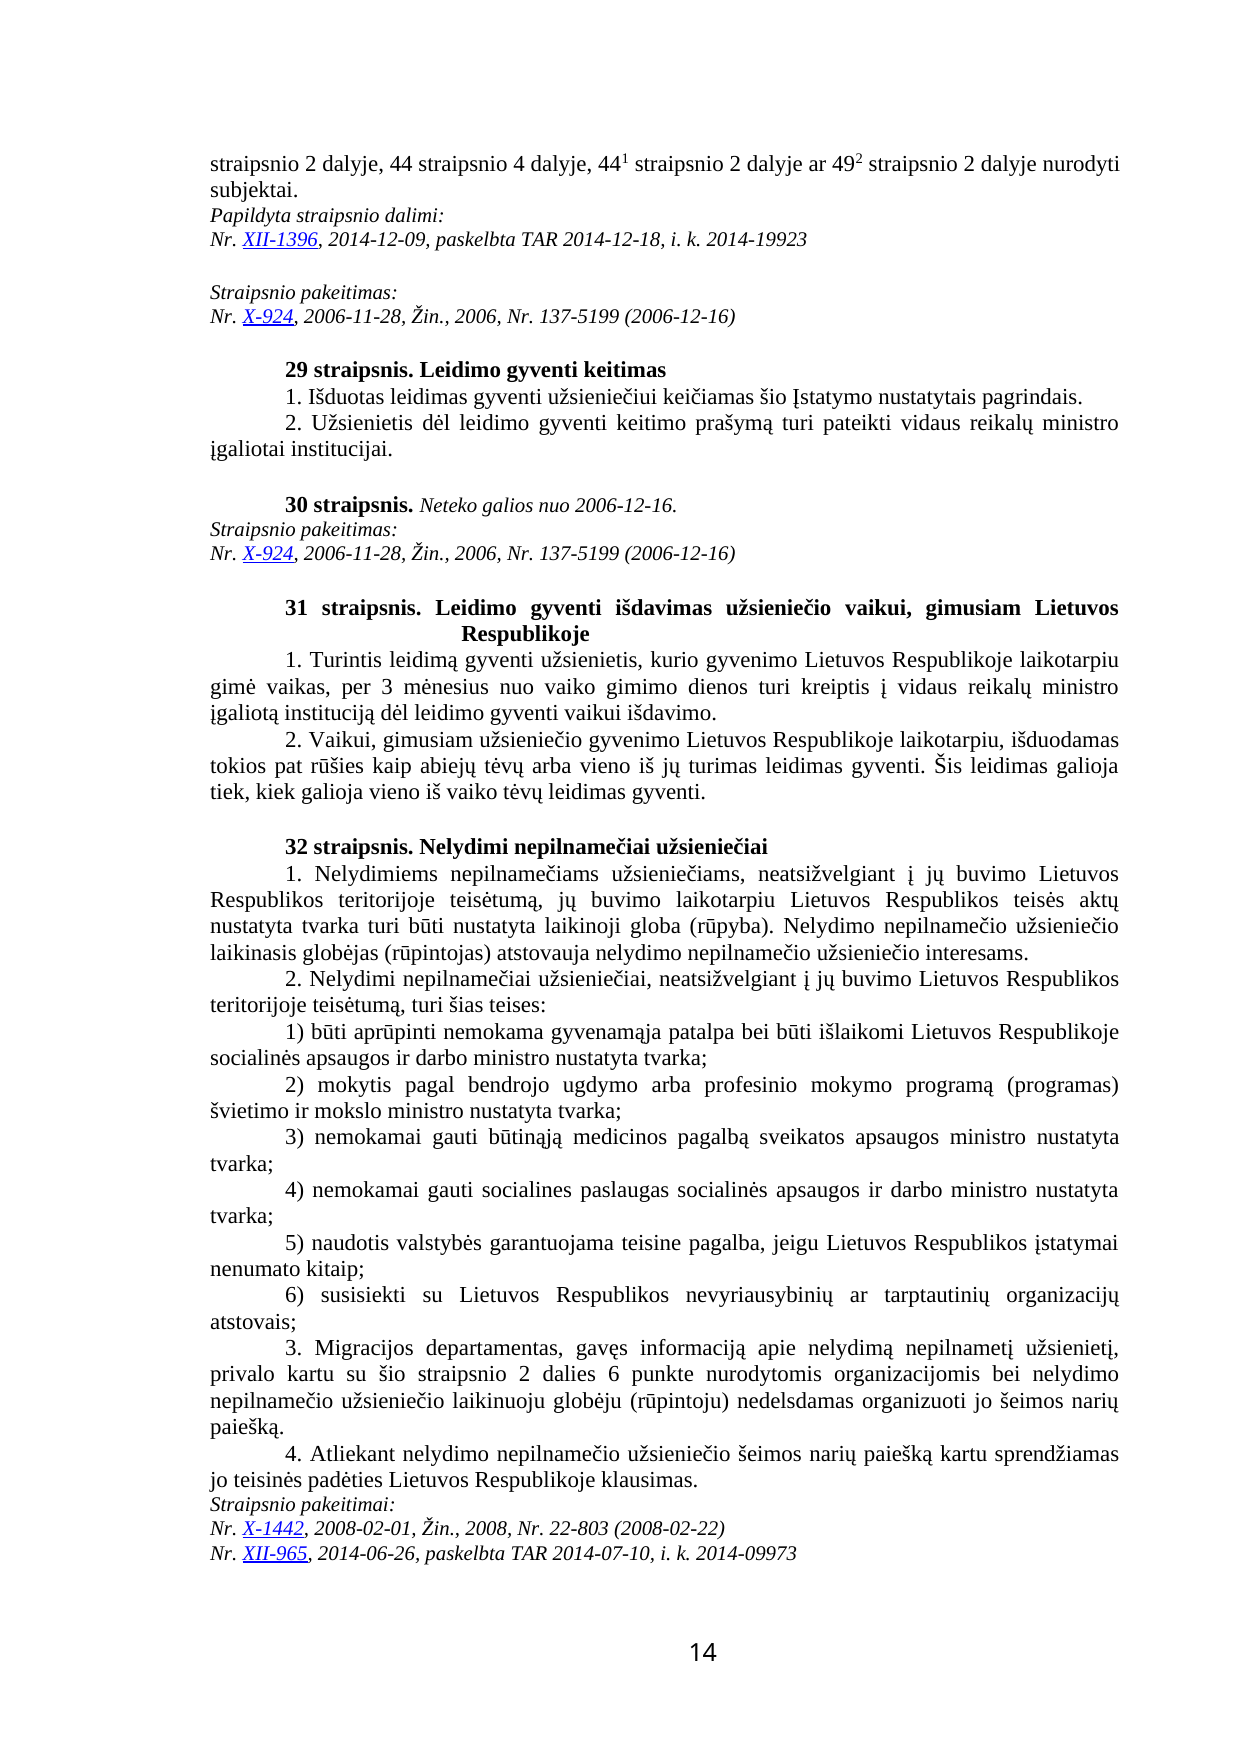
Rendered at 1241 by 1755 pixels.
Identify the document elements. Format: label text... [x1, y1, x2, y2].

text 1. Išduotas leidimas gyventi užsieniečiui keičiamas šio Įstatymo nustatytais pagrindais. [210, 383, 1120, 409]
text Nr. XII-965, 2014-06-26, paskelbta TAR 2014-07-10, i. k. 2014-09973 [210, 1540, 1120, 1564]
text 30 straipsnis. Neteko galios nuo 2006-12-16. [210, 491, 1120, 517]
text 2. Užsienietis dėl leidimo gyventi keitimo prašymą turi pateikti vidaus reikalų ministro įgaliotai institucijai. [210, 409, 1120, 462]
text 32 straipsnis. Nelydimi nepilnamečiai užsieniečiai [210, 833, 1120, 860]
text Nr. X-924, 2006-11-28, Žin., 2006, Nr. 137-5199 (2006-12-16) [210, 541, 1120, 565]
text 3. Migracijos departamentas, gavęs informaciją apie nelydimą nepilnametį užsienietį, privalo kartu su šio straipsnio 2 dalies 6 punkte nurodytomis organizacijomis bei nelydimo nepilnamečio užsieniečio laikinuoju globėju (rūpintoju) nedelsdamas organizuoti jo šeimos narių paiešką. [210, 1334, 1120, 1439]
text 2. Nelydimi nepilnamečiai užsieniečiai, neatsižvelgiant į jų buvimo Lietuvos Respublikos teritorijoje teisėtumą, turi šias teises: [210, 965, 1120, 1018]
text 2. Vaikui, gimusiam užsieniečio gyvenimo Lietuvos Respublikoje laikotarpiu, išduodamas tokios pat rūšies kaip abiejų tėvų arba vieno iš jų turimas leidimas gyventi. Šis leidimas galioja tiek, kiek galioja vieno iš vaiko tėvų leidimas gyventi. [210, 726, 1120, 805]
text 31 straipsnis. Leidimo gyventi išdavimas užsieniečio vaikui, gimusiam Lietuvos Respublikoje [285, 594, 1120, 647]
text 29 straipsnis. Leidimo gyventi keitimas [210, 356, 1120, 383]
text Straipsnio pakeitimas: [210, 517, 1120, 541]
text 4) nemokamai gauti socialines paslaugas socialinės apsaugos ir darbo ministro nustatyta tvarka; [210, 1176, 1120, 1229]
text 6) susisiekti su Lietuvos Respublikos nevyriausybinių ar tarptautinių organizacijų atstovais; [210, 1281, 1120, 1334]
text 1) būti aprūpinti nemokama gyvenamąja patalpa bei būti išlaikomi Lietuvos Respublikoje socialinės apsaugos ir darbo ministro nustatyta tvarka; [210, 1018, 1120, 1071]
text 4. Atliekant nelydimo nepilnamečio užsieniečio šeimos narių paiešką kartu sprendžiamas jo teisinės padėties Lietuvos Respublikoje klausimas. [210, 1439, 1120, 1492]
text Nr. X-1442, 2008-02-01, Žin., 2008, Nr. 22-803 (2008-02-22) [210, 1516, 1120, 1540]
text Papildyta straipsnio dalimi: [210, 203, 1120, 227]
text 5) naudotis valstybės garantuojama teisine pagalba, jeigu Lietuvos Respublikos įstatymai nenumato kitaip; [210, 1229, 1120, 1281]
text Straipsnio pakeitimai: [210, 1492, 1120, 1516]
text 2) mokytis pagal bendrojo ugdymo arba profesinio mokymo programą (programas) švietimo ir mokslo ministro nustatyta tvarka; [210, 1071, 1120, 1123]
text 1. Nelydimiems nepilnamečiams užsieniečiams, neatsižvelgiant į jų buvimo Lietuvos Respublikos teritorijoje teisėtumą, jų buvimo laikotarpiu Lietuvos Respublikos teisės aktų nustatyta tvarka turi būti nustatyta laikinoji globa (rūpyba). Nelydimo nepilnamečio užsieniečio laikinasis globėjas (rūpintojas) atstovauja nelydimo nepilnamečio užsieniečio interesams. [210, 860, 1120, 965]
text 1. Turintis leidimą gyventi užsienietis, kurio gyvenimo Lietuvos Respublikoje laikotarpiu gimė vaikas, per 3 mėnesius nuo vaiko gimimo dienos turi kreiptis į vidaus reikalų ministro įgaliotą instituciją dėl leidimo gyventi vaikui išdavimo. [210, 647, 1120, 726]
text 3) nemokamai gauti būtinąją medicinos pagalbą sveikatos apsaugos ministro nustatyta tvarka; [210, 1123, 1120, 1176]
text Straipsnio pakeitimas: [210, 279, 1120, 304]
text straipsnio 2 dalyje, 44 straipsnio 4 dalyje, 441 straipsnio 2 dalyje ar 492 straipsnio 2 dalyje nurodyti subjektai. [210, 150, 1120, 203]
text Nr. X-924, 2006-11-28, Žin., 2006, Nr. 137-5199 (2006-12-16) [210, 304, 1120, 328]
text Nr. XII-1396, 2014-12-09, paskelbta TAR 2014-12-18, i. k. 2014-19923 [210, 227, 1120, 251]
